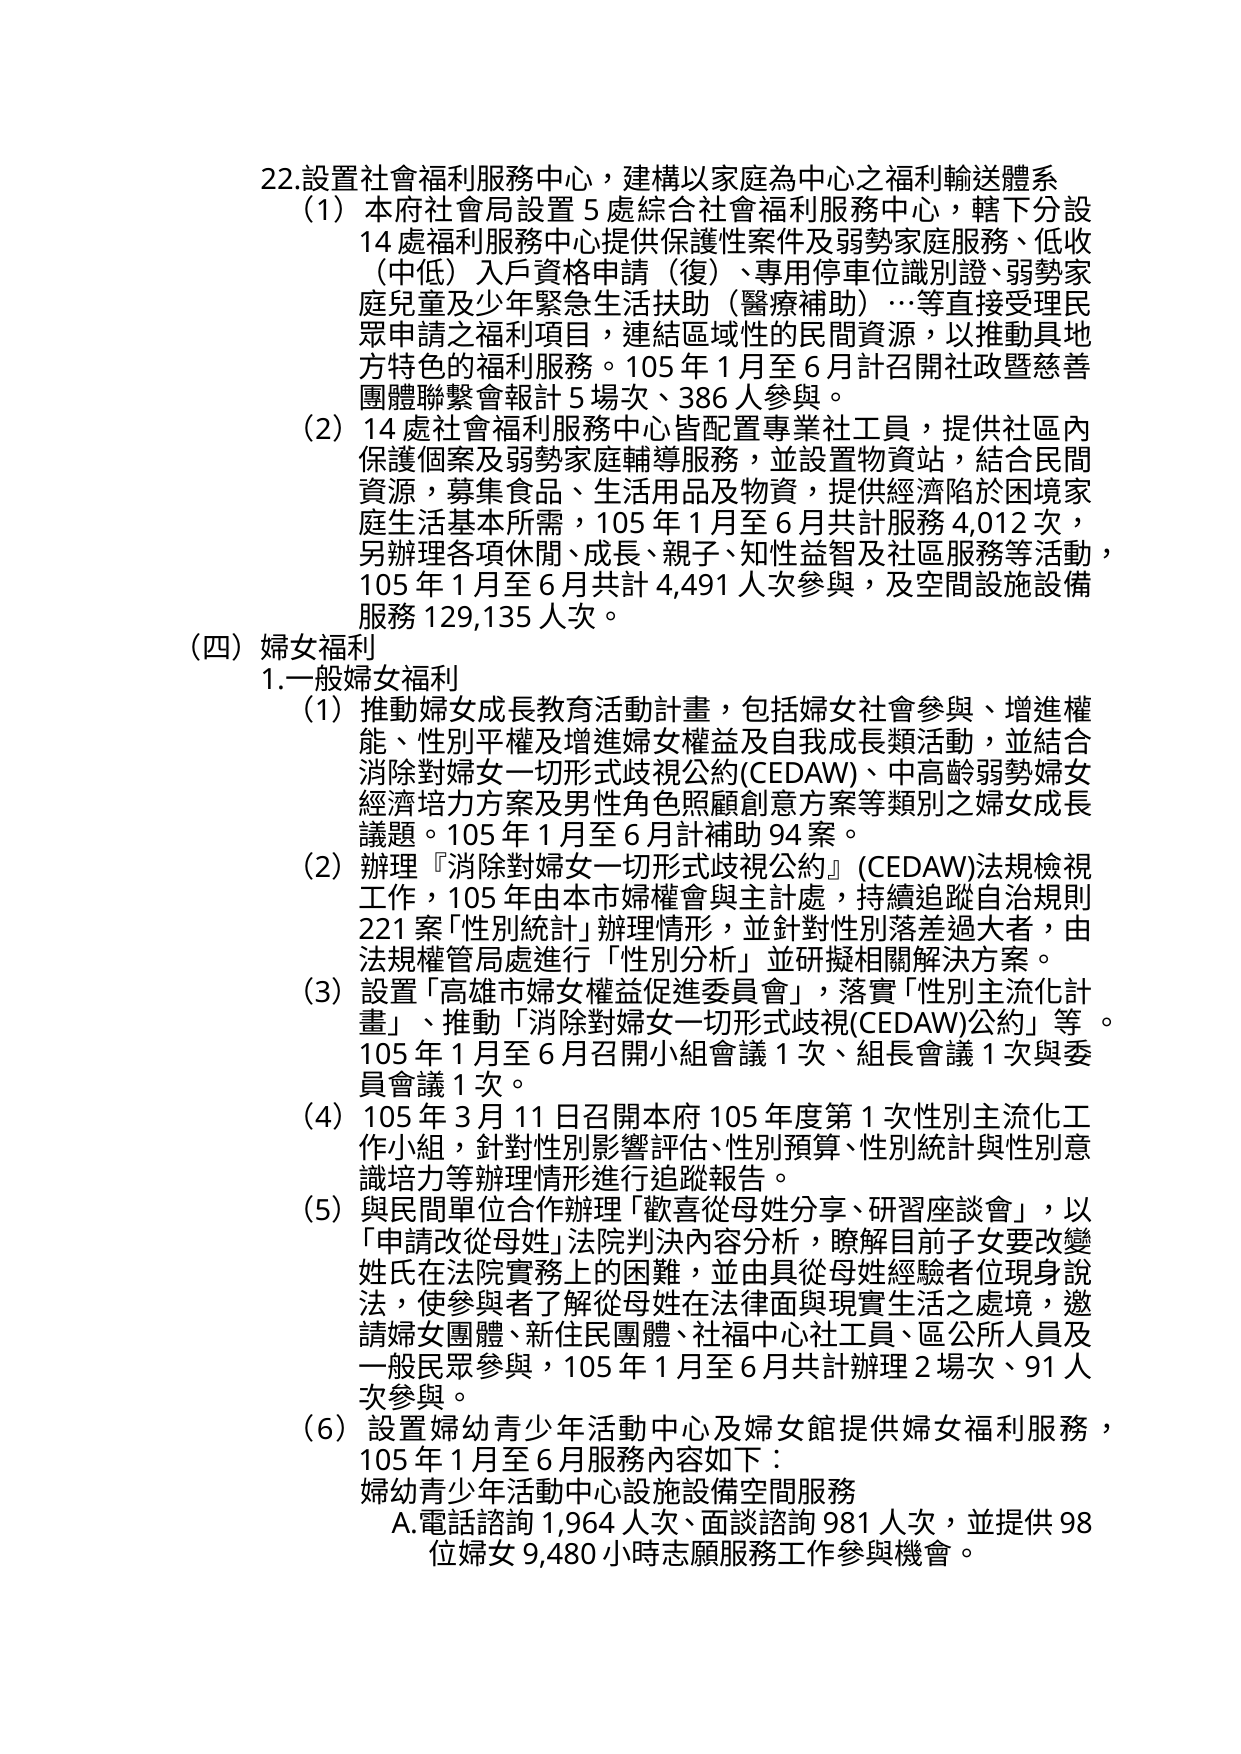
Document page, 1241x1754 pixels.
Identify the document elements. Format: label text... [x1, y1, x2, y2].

text （2）辦理『消除對婦女一切形式歧視公約』(CEDAW)法規檢視工作，105年由本市婦權會與主計處，持續追蹤自治規則221案「性別統計」辦理情形，並針對性別落差過大者，由法規權管局處進行「性別分析」並研擬相關解決方案。 [285, 852, 1092, 977]
text （4）105年3月11日召開本府105年度第1次性別主流化工作小組，針對性別影響評估、性別預算、性別統計與性別意識培力等辦理情形進行追蹤報告。 [285, 1102, 1092, 1196]
text （2）14處社會福利服務中心皆配置專業社工員，提供社區內保護個案及弱勢家庭輔導服務，並設置物資站，結合民間資源，募集食品、生活用品及物資，提供經濟陷於困境家庭生活基本所需，105年1月至6月共計服務4,012次，另辦理各項休閒、成長、親子、知性益智及社區服務等活動，105年1月至6月共計4,491人次參與，及空間設施設備服務129,135人次。 [285, 414, 1092, 633]
text A.電話諮詢1,964人次、面談諮詢981人次，並提供98位婦女9,480小時志願服務工作參與機會。 [391, 1508, 1092, 1571]
text 婦幼青少年活動中心設施設備空間服務 [360, 1477, 1092, 1508]
text （6）設置婦幼青少年活動中心及婦女館提供婦女福利服務，105年1月至6月服務內容如下︰ [285, 1414, 1092, 1477]
text （1）推動婦女成長教育活動計畫，包括婦女社會參與、增進權能、性別平權及增進婦女權益及自我成長類活動，並結合消除對婦女一切形式歧視公約(CEDAW)、中高齡弱勢婦女經濟培力方案及男性角色照顧創意方案等類別之婦女成長議題。105年1月至6月計補助94案。 [285, 696, 1092, 852]
text （四）婦女福利 [173, 633, 1092, 664]
text （1）本府社會局設置5處綜合社會福利服務中心，轄下分設14處福利服務中心提供保護性案件及弱勢家庭服務、低收（中低）入戶資格申請（復）、專用停車位識別證、弱勢家庭兒童及少年緊急生活扶助（醫療補助）…等直接受理民眾申請之福利項目，連結區域性的民間資源，以推動具地方特色的福利服務。105年1月至6月計召開社政暨慈善團體聯繫會報計5場次、386人參與。 [285, 196, 1092, 414]
text （5）與民間單位合作辦理「歡喜從母姓分享、研習座談會」，以「申請改從母姓」法院判決內容分析，瞭解目前子女要改變姓氏在法院實務上的困難，並由具從母姓經驗者位現身說法，使參與者了解從母姓在法律面與現實生活之處境，邀請婦女團體、新住民團體、社福中心社工員、區公所人員及一般民眾參與，105年1月至6月共計辦理2場次、91人次參與。 [285, 1196, 1092, 1414]
text （3）設置「高雄市婦女權益促進委員會」，落實「性別主流化計畫」、推動「消除對婦女一切形式歧視(CEDAW)公約」等。105年1月至6月召開小組會議1次、組長會議1次與委員會議1次。 [285, 977, 1092, 1102]
text 1.一般婦女福利 [260, 664, 1092, 696]
text 22.設置社會福利服務中心，建構以家庭為中心之福利輸送體系 [260, 164, 1092, 196]
